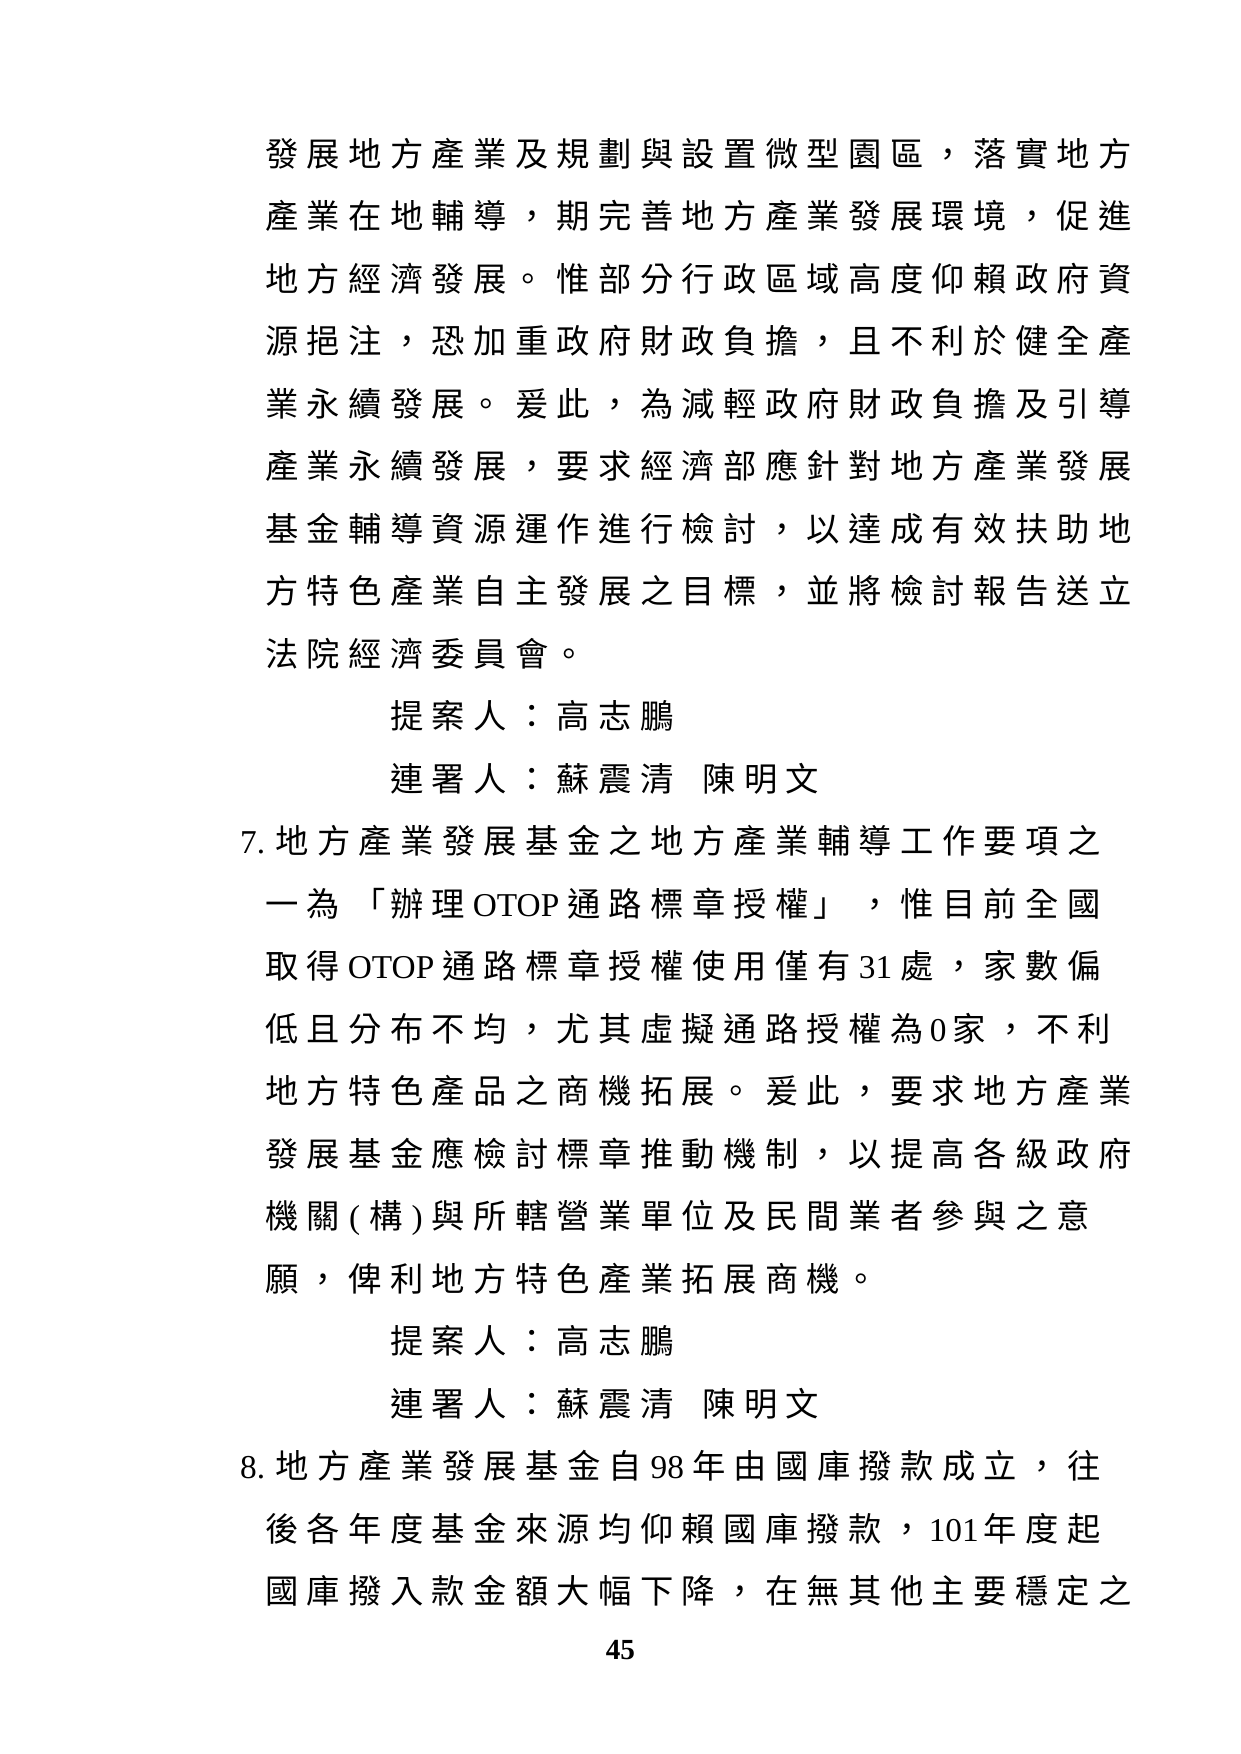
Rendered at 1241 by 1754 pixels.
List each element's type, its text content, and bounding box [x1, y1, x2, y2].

text 提案人：高志鵬 [382, 1298, 1032, 1360]
list 發展地方產業及規劃與設置微型園區，落實地方產業在地輔導，期完善地方產業發展環境，促進地方經濟發展。惟部分行政區域高度仰賴政府資源挹注，恐加重政府財政負擔，且不利於健全產業永續發展。爰此，為減輕政府財政負擔及引導產業永續發展，要求經濟部應針對地方產業發展基金輔導資源運作進行檢討，以達成有效扶助地方特色產業自主發展之目標，並將檢討報告送立法院經濟委員會。 [231, 110, 1136, 673]
text 提案人：高志鵬 [382, 673, 1032, 735]
list 地方產業發展基金自98年由國庫撥款成立，往後各年度基金來源均仰賴國庫撥款，101年度起國庫撥入款金額大幅下降，在無其他主要穩定之 [231, 1423, 1136, 1610]
text 連署人：蘇震清 陳明文 [382, 1360, 1032, 1423]
list 地方產業發展基金之地方產業輔導工作要項之一為「辦理OTOP通路標章授權」，惟目前全國取得OTOP通路標章授權使用僅有31處，家數偏低且分布不均，尤其虛擬通路授權為0家，不利地方特色產品之商機拓展。爰此，要求地方產業發展基金應檢討標章推動機制，以提高各級政府機關(構)與所轄營業單位及民間業者參與之意願，俾利地方特色產業拓展商機。 [231, 798, 1136, 1298]
text 連署人：蘇震清 陳明文 [382, 735, 1032, 798]
